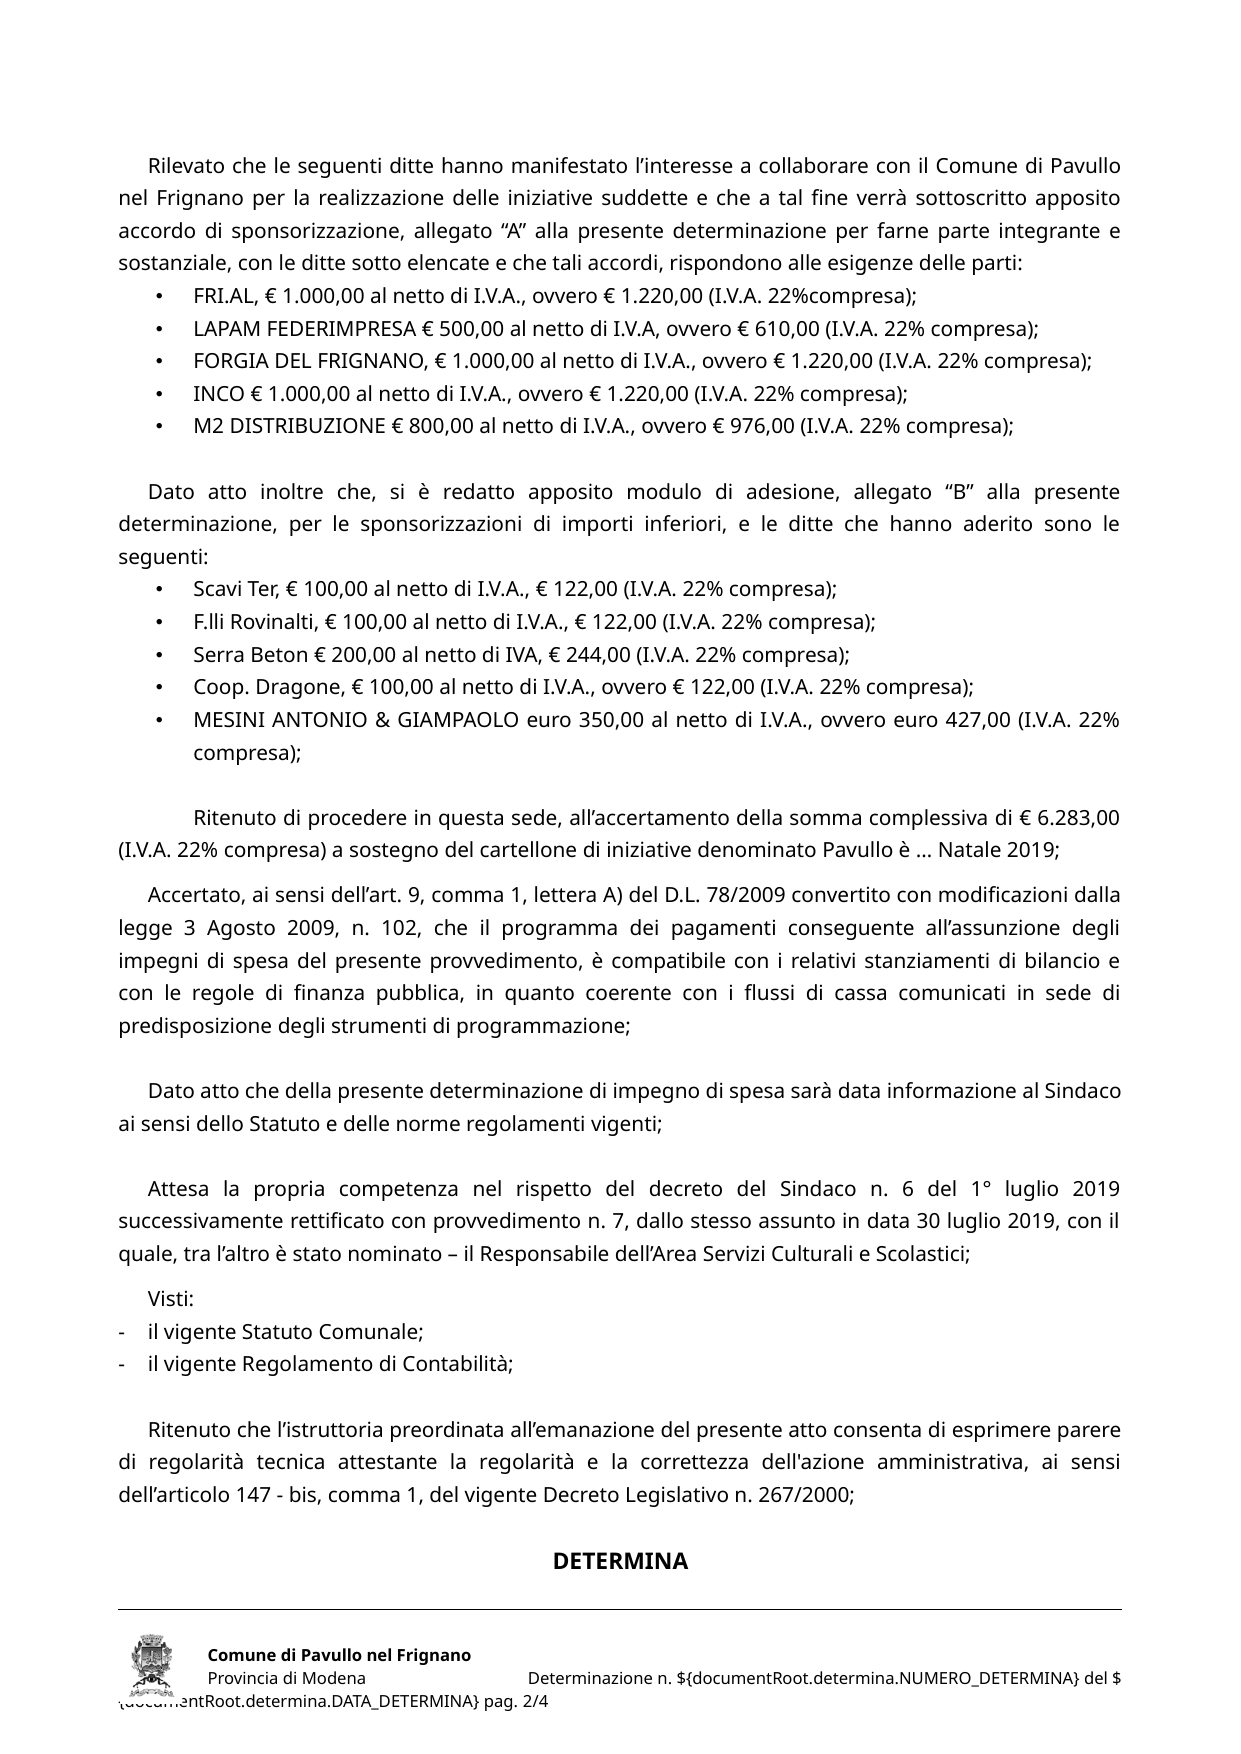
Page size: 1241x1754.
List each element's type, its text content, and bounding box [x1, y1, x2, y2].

text Rilevato che le seguenti ditte hanno manifestato l’interesse a collaborare con il Comune di Pavullo nel Frignano per la realizzazione delle iniziative suddette e che a tal fine verrà sottoscritto apposito accordo di sponsorizzazione, allegato “A” alla presente determinazione per farne parte integrante e sostanziale, con le ditte sotto elencate e che tali accordi, rispondono alle esigenze delle parti: [118, 151, 1122, 277]
list MESINI ANTONIO & GIAMPAOLO euro 350,00 al netto di I.V.A., ovvero euro 427,00 (I.V.A. 22% compresa); [156, 705, 1122, 766]
list Serra Beton € 200,00 al netto di IVA, € 244,00 (I.V.A. 22% compresa); [156, 640, 1122, 668]
list M2 DISTRIBUZIONE € 800,00 al netto di I.V.A., ovvero € 976,00 (I.V.A. 22% compresa); [156, 412, 1122, 440]
list INCO € 1.000,00 al netto di I.V.A., ovvero € 1.220,00 (I.V.A. 22% compresa); [156, 379, 1122, 407]
text Ritenuto che l’istruttoria preordinata all’emanazione del presente atto consenta di esprimere parere di regolarità tecnica attestante la regolarità e la correttezza dell'azione amministrativa, ai sensi dell’articolo 147 - bis, comma 1, del vigente Decreto Legislativo n. 267/2000; [118, 1415, 1122, 1508]
text Dato atto che della presente determinazione di impegno di spesa sarà data informazione al Sindaco ai sensi dello Statuto e delle norme regolamenti vigenti; [118, 1076, 1122, 1137]
text Accertato, ai sensi dell’art. 9, comma 1, lettera A) del D.L. 78/2009 convertito con modificazioni dalla legge 3 Agosto 2009, n. 102, che il programma dei pagamenti conseguente all’assunzione degli impegni di spesa del presente provvedimento, è compatibile con i relativi stanziamenti di bilancio e con le regole di finanza pubblica, in quanto coerente con i flussi di cassa comunicati in sede di predisposizione degli strumenti di programmazione; [118, 881, 1122, 1039]
list il vigente Statuto Comunale; [118, 1317, 1122, 1345]
list FORGIA DEL FRIGNANO, € 1.000,00 al netto di I.V.A., ovvero € 1.220,00 (I.V.A. 22% compresa); [156, 346, 1122, 375]
text Attesa la propria competenza nel rispetto del decreto del Sindaco n. 6 del 1° luglio 2019 successivamente rettificato con provvedimento n. 7, dallo stesso assunto in data 30 luglio 2019, con il quale, tra l’altro è stato nominato – il Responsabile dell’Area Servizi Culturali e Scolastici; [118, 1174, 1122, 1268]
list il vigente Regolamento di Contabilità; [118, 1349, 1122, 1378]
picture [120, 1631, 183, 1704]
text Ritenuto di procedere in questa sede, all’accertamento della somma complessiva di € 6.283,00 (I.V.A. 22% compresa) a sostegno del cartellone di iniziative denominato Pavullo è … Natale 2019; [118, 803, 1122, 864]
list Coop. Dragone, € 100,00 al netto di I.V.A., ovvero € 122,00 (I.V.A. 22% compresa); [156, 672, 1122, 701]
text Dato atto inoltre che, si è redatto apposito modulo di adesione, allegato “B” alla presente determinazione, per le sponsorizzazioni di importi inferiori, e le ditte che hanno aderito sono le seguenti: [118, 477, 1122, 570]
list LAPAM FEDERIMPRESA € 500,00 al netto di I.V.A, ovvero € 610,00 (I.V.A. 22% compresa); [156, 314, 1122, 342]
list FRI.AL, € 1.000,00 al netto di I.V.A., ovvero € 1.220,00 (I.V.A. 22%compresa); [156, 281, 1122, 309]
text DETERMINA [118, 1545, 1122, 1576]
text Visti: [118, 1284, 1122, 1313]
list Scavi Ter, € 100,00 al netto di I.V.A., € 122,00 (I.V.A. 22% compresa); [156, 574, 1122, 603]
list F.lli Rovinalti, € 100,00 al netto di I.V.A., € 122,00 (I.V.A. 22% compresa); [156, 607, 1122, 636]
